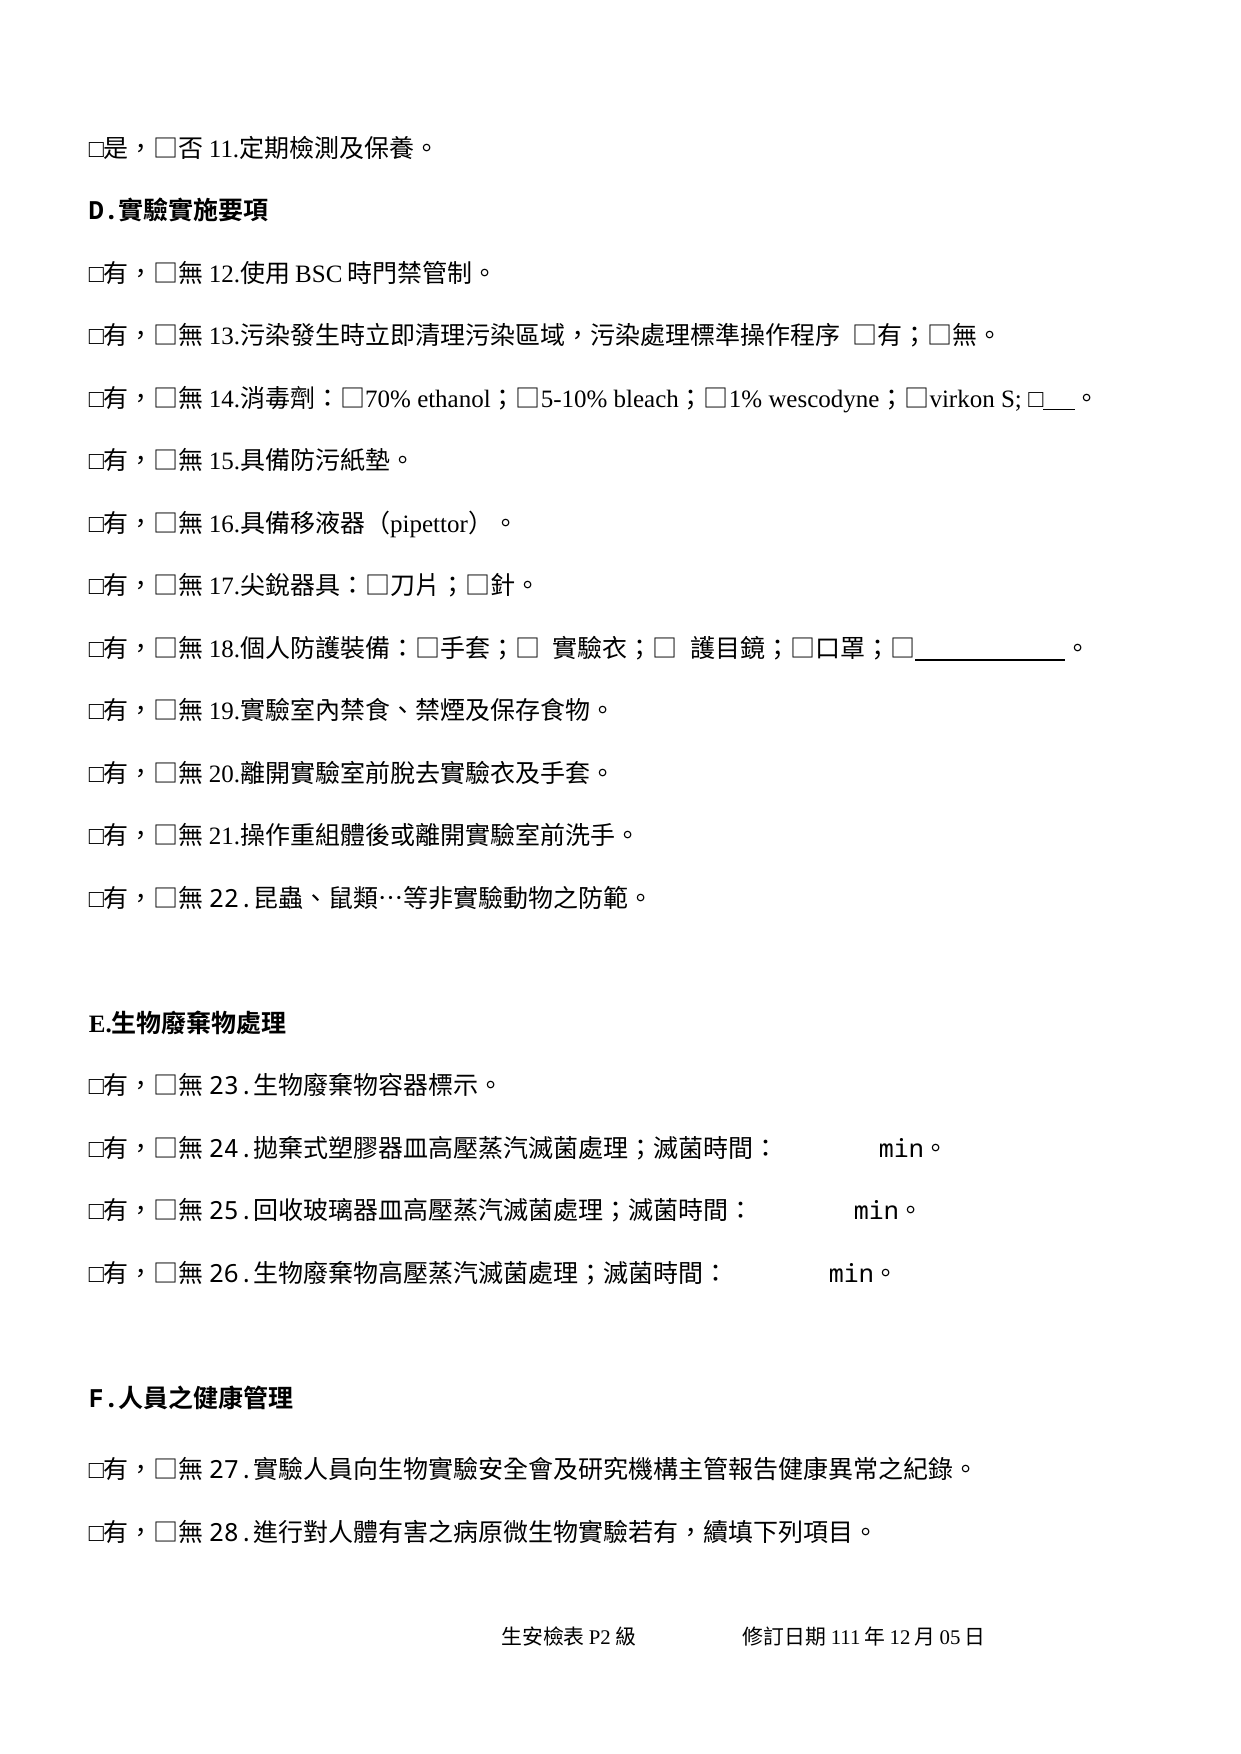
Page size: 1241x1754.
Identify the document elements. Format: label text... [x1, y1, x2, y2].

text □有，□無20.離開實驗室前脫去實驗衣及手套。 [89, 729, 1167, 792]
text □有，□無19.實驗室內禁食、禁煙及保存食物。 [89, 667, 1167, 729]
text □是，□否11.定期檢測及保養。 [89, 104, 1167, 167]
text □有，□無15.具備防污紙墊。 [89, 417, 1167, 479]
text □有，□無27.實驗人員向生物實驗安全會及研究機構主管報告健康異常之紀錄。 □有，□無28.進行對人體有害之病原微生物實驗若有，續填下列項目。 [89, 1426, 1167, 1551]
text E.生物廢棄物處理 [89, 979, 1167, 1042]
text □有，□無26.生物廢棄物高壓蒸汽滅菌處理；滅菌時間： min。 [89, 1229, 1167, 1292]
text □有，□無18.個人防護裝備：□手套；□ 實驗衣；□ 護目鏡；□口罩；□ 。 [89, 604, 1167, 667]
text □有，□無13.污染發生時立即清理污染區域，污染處理標準操作程序 □有；□無。 [89, 292, 1167, 354]
text D.實驗實施要項 [89, 167, 1167, 229]
text □有，□無23.生物廢棄物容器標示。 [89, 1042, 1167, 1104]
text □有，□無14.消毒劑：□70% ethanol；□5-10% bleach；□1% wescodyne；□virkon S; □ 。 [89, 354, 1167, 417]
text □有，□無25.回收玻璃器皿高壓蒸汽滅菌處理；滅菌時間： min。 [89, 1167, 1167, 1229]
text □有，□無17.尖銳器具：□刀片；□針。 [89, 542, 1167, 604]
text F.人員之健康管理 [89, 1354, 1167, 1417]
text □有，□無22.昆蟲、鼠類…等非實驗動物之防範。 [89, 854, 1167, 917]
text □有，□無21.操作重組體後或離開實驗室前洗手。 [89, 792, 1167, 854]
text □有，□無12.使用BSC時門禁管制。 [89, 229, 1167, 292]
text □有，□無24.拋棄式塑膠器皿高壓蒸汽滅菌處理；滅菌時間： min。 [89, 1104, 1167, 1167]
text □有，□無16.具備移液器（pipettor）。 [89, 479, 1167, 542]
